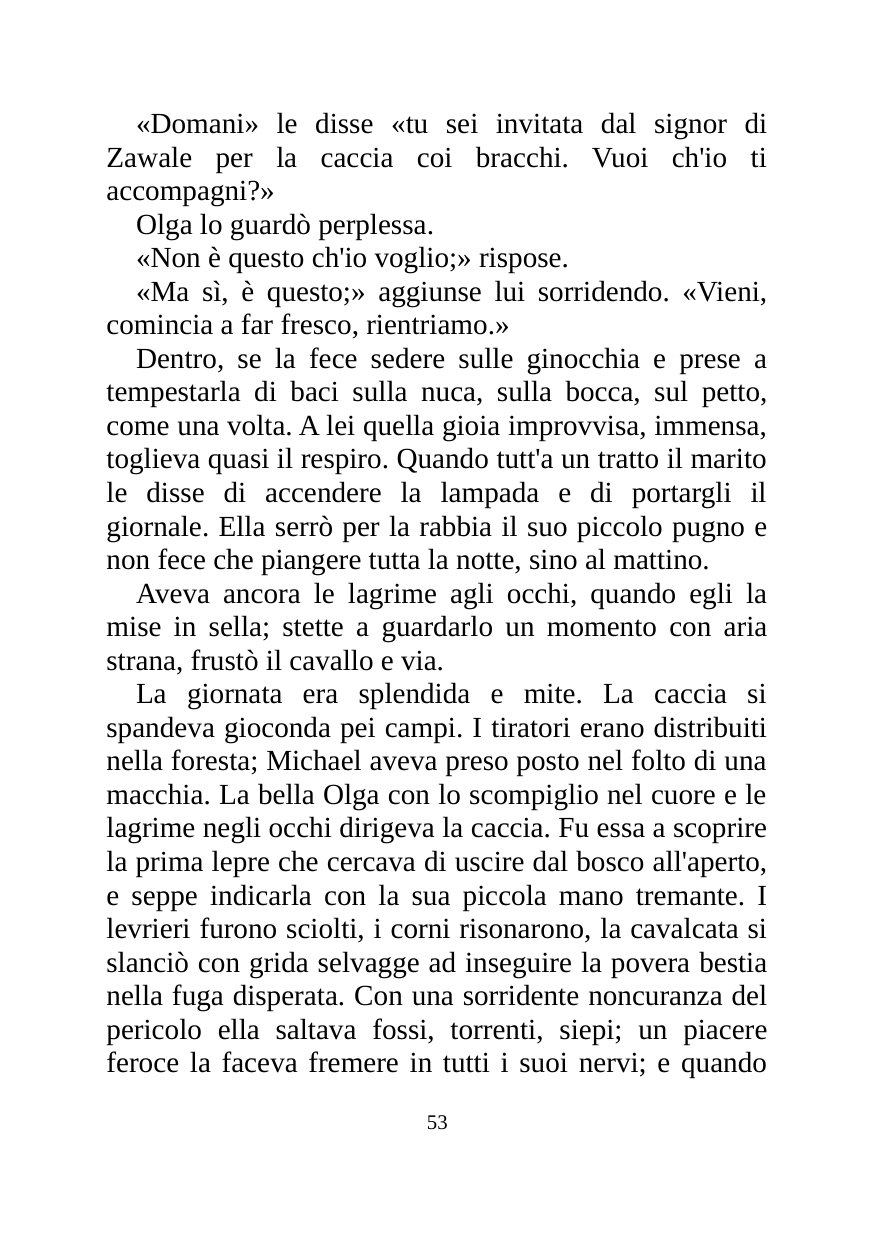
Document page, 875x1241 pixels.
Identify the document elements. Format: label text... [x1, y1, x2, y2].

text Olga lo guardò perplessa. [106, 207, 768, 240]
text Aveva ancora le lagrime agli occhi, quando egli la mise in sella; stette a guardarlo un momento con aria strana, frustò il cavallo e via. [106, 576, 768, 676]
text «Ma sì, è questo;» aggiunse lui sorridendo. «Vieni, comincia a far fresco, rientriamo.» [106, 274, 768, 341]
text La giornata era splendida e mite. La caccia si spandeva gioconda pei campi. I tiratori erano distribuiti nella foresta; Michael aveva preso posto nel folto di una macchia. La bella Olga con lo scompiglio nel cuore e le lagrime negli occhi dirigeva la caccia. Fu essa a scoprire la prima lepre che cercava di uscire dal bosco all'aperto, e seppe indicarla con la sua piccola mano tremante. I levrieri furono sciolti, i corni risonarono, la cavalcata si slanciò con grida selvagge ad inseguire la povera bestia nella fuga disperata. Con una sorridente noncuranza del pericolo ella saltava fossi, torrenti, siepi; un piacere feroce la faceva fremere in tutti i suoi nervi; e quando [106, 676, 768, 1079]
text «Non è questo ch'io voglio;» rispose. [106, 240, 768, 274]
text Dentro, se la fece sedere sulle ginocchia e prese a tempestarla di baci sulla nuca, sulla bocca, sul petto, come una volta. A lei quella gioia improvvisa, immensa, toglieva quasi il respiro. Quando tutt'a un tratto il marito le disse di accendere la lampada e di portargli il giornale. Ella serrò per la rabbia il suo piccolo pugno e non fece che piangere tutta la notte, sino al mattino. [106, 341, 768, 576]
text «Domani» le disse «tu sei invitata dal signor di Zawale per la caccia coi bracchi. Vuoi ch'io ti accompagni?» [106, 106, 768, 207]
